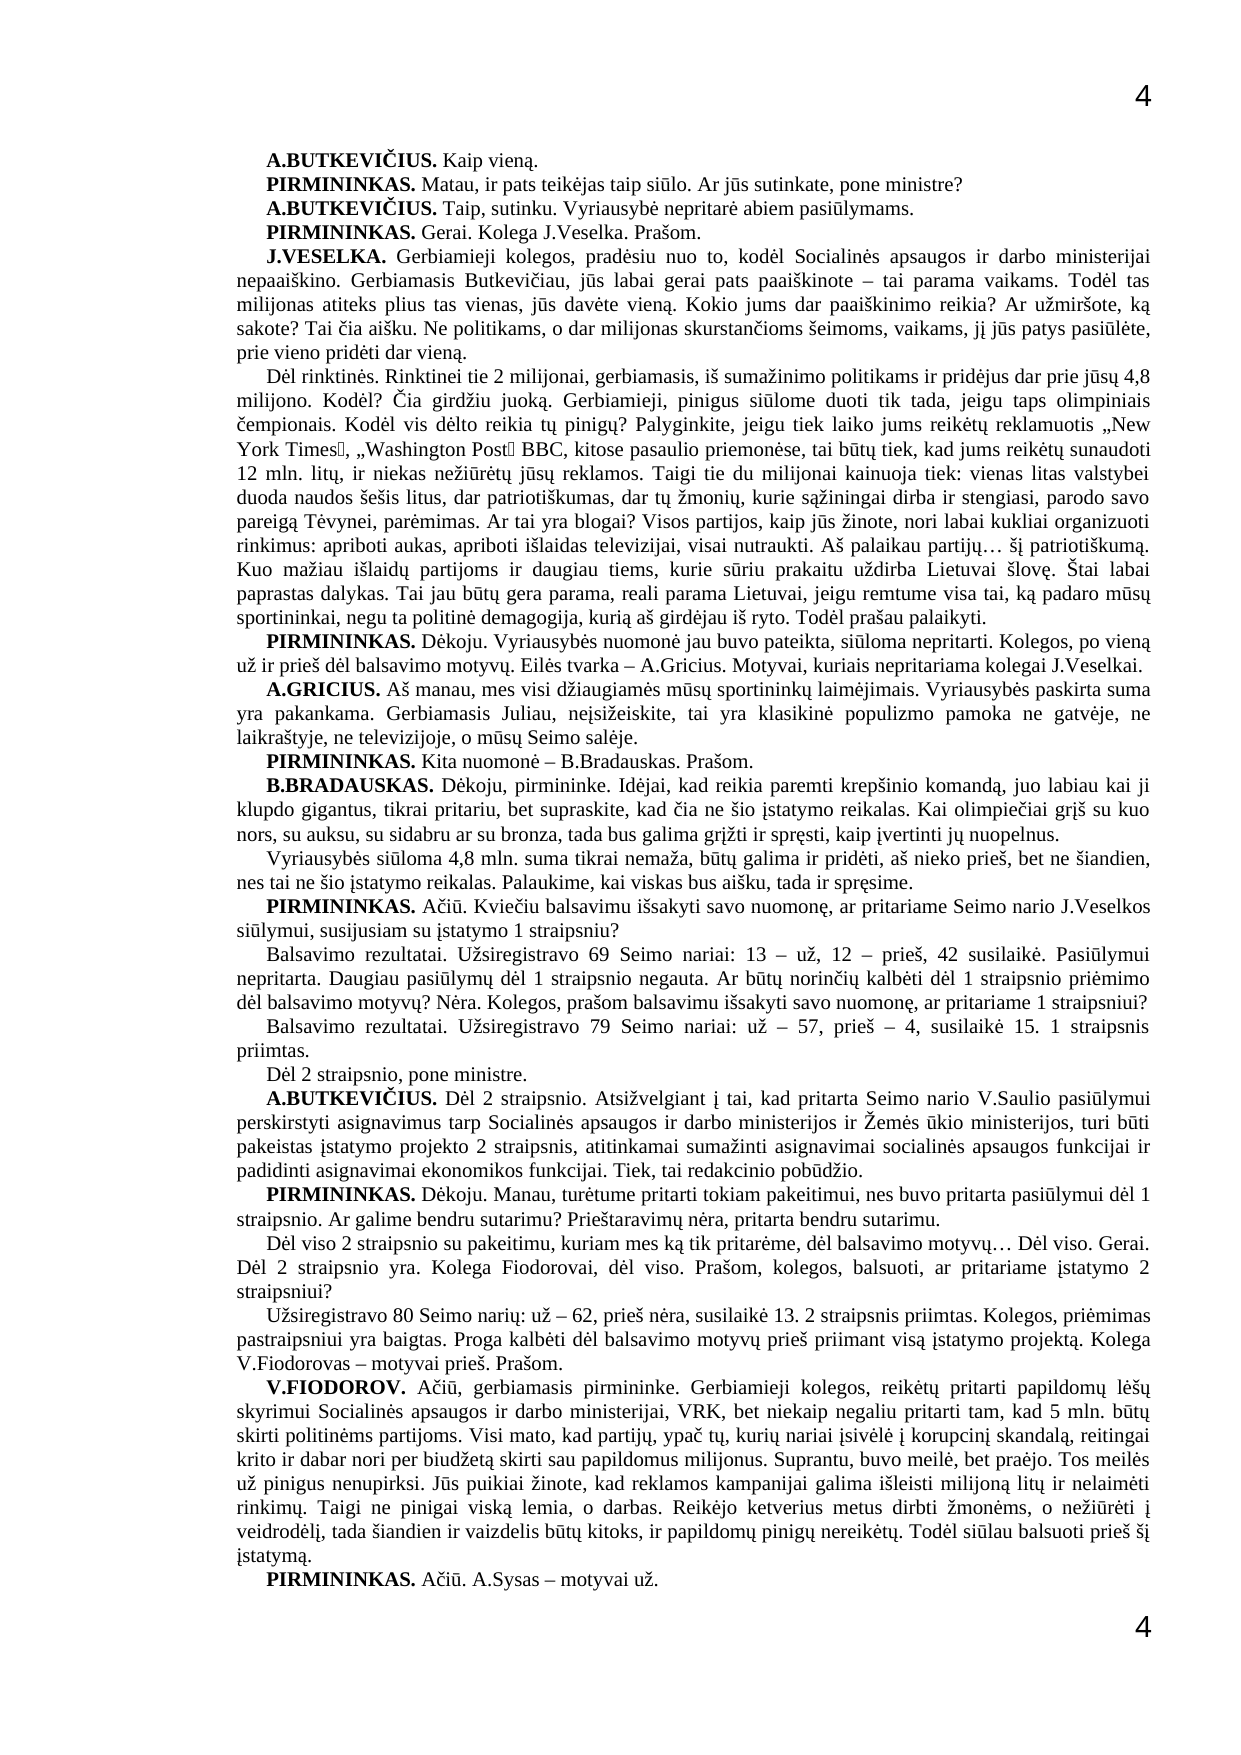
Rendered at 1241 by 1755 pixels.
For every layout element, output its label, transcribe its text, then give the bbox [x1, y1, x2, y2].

text PIRMININKAS. Gerai. Kolega J.Veselka. Prašom. [236, 220, 1152, 244]
text Balsavimo rezultatai. Užsiregistravo 79 Seimo nariai: už – 57, prieš – 4, susilaikė 15. 1 straipsnis priimtas. [236, 1014, 1152, 1062]
text PIRMININKAS. Dėkoju. Manau, turėtume pritarti tokiam pakeitimui, nes buvo pritarta pasiūlymui dėl 1 straipsnio. Ar galime bendru sutarimu? Prieštaravimų nėra, pritarta bendru sutarimu. [236, 1182, 1152, 1231]
text B.BRADAUSKAS. Dėkoju, pirmininke. Idėjai, kad reikia paremti krepšinio komandą, juo labiau kai ji klupdo gigantus, tikrai pritariu, bet supraskite, kad čia ne šio įstatymo reikalas. Kai olimpiečiai grįš su kuo nors, su auksu, su sidabru ar su bronza, tada bus galima grįžti ir spręsti, kaip įvertinti jų nuopelnus. [236, 773, 1152, 846]
text Dėl viso 2 straipsnio su pakeitimu, kuriam mes ką tik pritarėme, dėl balsavimo motyvų… Dėl viso. Gerai. Dėl 2 straipsnio yra. Kolega Fiodorovai, dėl viso. Prašom, kolegos, balsuoti, ar pritariame įstatymo 2 straipsniui? [236, 1231, 1152, 1303]
text A.GRICIUS. Aš manau, mes visi džiaugiamės mūsų sportininkų laimėjimais. Vyriausybės paskirta suma yra pakankama. Gerbiamasis Juliau, neįsižeiskite, tai yra klasikinė populizmo pamoka ne gatvėje, ne laikraštyje, ne televizijoje, o mūsų Seimo salėje. [236, 677, 1152, 749]
text PIRMININKAS. Kita nuomonė – B.Bradauskas. Prašom. [236, 749, 1152, 773]
text Užsiregistravo 80 Seimo narių: už – 62, prieš nėra, susilaikė 13. 2 straipsnis priimtas. Kolegos, priėmimas pastraipsniui yra baigtas. Proga kalbėti dėl balsavimo motyvų prieš priimant visą įstatymo projektą. Kolega V.Fiodorovas – motyvai prieš. Prašom. [236, 1303, 1152, 1375]
text J.VESELKA. Gerbiamieji kolegos, pradėsiu nuo to, kodėl Socialinės apsaugos ir darbo ministerijai nepaaiškino. Gerbiamasis Butkevičiau, jūs labai gerai pats paaiškinote – tai parama vaikams. Todėl tas milijonas atiteks plius tas vienas, jūs davėte vieną. Kokio jums dar paaiškinimo reikia? Ar užmiršote, ką sakote? Tai čia aišku. Ne politikams, o dar milijonas skurstančioms šeimoms, vaikams, jį jūs patys pasiūlėte, prie vieno pridėti dar vieną. [236, 244, 1152, 364]
text PIRMININKAS. Matau, ir pats teikėjas taip siūlo. Ar jūs sutinkate, pone ministre? [236, 172, 1152, 196]
text A.BUTKEVIČIUS. Kaip vieną. [236, 148, 1152, 172]
text PIRMININKAS. Dėkoju. Vyriausybės nuomonė jau buvo pateikta, siūloma nepritarti. Kolegos, po vieną už ir prieš dėl balsavimo motyvų. Eilės tvarka – A.Gricius. Motyvai, kuriais nepritariama kolegai J.Veselkai. [236, 629, 1152, 677]
text PIRMININKAS. Ačiū. Kviečiu balsavimu išsakyti savo nuomonę, ar pritariame Seimo nario J.Veselkos siūlymui, susijusiam su įstatymo 1 straipsniu? [236, 894, 1152, 942]
text Dėl rinktinės. Rinktinei tie 2 milijonai, gerbiamasis, iš sumažinimo politikams ir pridėjus dar prie jūsų 4,8 milijono. Kodėl? Čia girdžiu juoką. Gerbiamieji, pinigus siūlome duoti tik tada, jeigu taps olimpiniais čempionais. Kodėl vis dėlto reikia tų pinigų? Palyginkite, jeigu tiek laiko jums reikėtų reklamuotis „New York Times, „Washington Post BBC, kitose pasaulio priemonėse, tai būtų tiek, kad jums reikėtų sunaudoti 12 mln. litų, ir niekas nežiūrėtų jūsų reklamos. Taigi tie du milijonai kainuoja tiek: vienas litas valstybei duoda naudos šešis litus, dar patriotiškumas, dar tų žmonių, kurie sąžiningai dirba ir stengiasi, parodo savo pareigą Tėvynei, parėmimas. Ar tai yra blogai? Visos partijos, kaip jūs žinote, nori labai kukliai organizuoti rinkimus: apriboti aukas, apriboti išlaidas televizijai, visai nutraukti. Aš palaikau partijų… šį patriotiškumą. Kuo mažiau išlaidų partijoms ir daugiau tiems, kurie sūriu prakaitu uždirba Lietuvai šlovę. Štai labai paprastas dalykas. Tai jau būtų gera parama, reali parama Lietuvai, jeigu remtume visa tai, ką padaro mūsų sportininkai, negu ta politinė demagogija, kurią aš girdėjau iš ryto. Todėl prašau palaikyti. [236, 364, 1152, 629]
text A.BUTKEVIČIUS. Dėl 2 straipsnio. Atsižvelgiant į tai, kad pritarta Seimo nario V.Saulio pasiūlymui perskirstyti asignavimus tarp Socialinės apsaugos ir darbo ministerijos ir Žemės ūkio ministerijos, turi būti pakeistas įstatymo projekto 2 straipsnis, atitinkamai sumažinti asignavimai socialinės apsaugos funkcijai ir padidinti asignavimai ekonomikos funkcijai. Tiek, tai redakcinio pobūdžio. [236, 1086, 1152, 1182]
text Vyriausybės siūloma 4,8 mln. suma tikrai nemaža, būtų galima ir pridėti, aš nieko prieš, bet ne šiandien, nes tai ne šio įstatymo reikalas. Palaukime, kai viskas bus aišku, tada ir spręsime. [236, 846, 1152, 894]
text Balsavimo rezultatai. Užsiregistravo 69 Seimo nariai: 13 – už, 12 – prieš, 42 susilaikė. Pasiūlymui nepritarta. Daugiau pasiūlymų dėl 1 straipsnio negauta. Ar būtų norinčių kalbėti dėl 1 straipsnio priėmimo dėl balsavimo motyvų? Nėra. Kolegos, prašom balsavimu išsakyti savo nuomonę, ar pritariame 1 straipsniui? [236, 942, 1152, 1014]
text V.FIODOROV. Ačiū, gerbiamasis pirmininke. Gerbiamieji kolegos, reikėtų pritarti papildomų lėšų skyrimui Socialinės apsaugos ir darbo ministerijai, VRK, bet niekaip negaliu pritarti tam, kad 5 mln. būtų skirti politinėms partijoms. Visi mato, kad partijų, ypač tų, kurių nariai įsivėlė į korupcinį skandalą, reitingai krito ir dabar nori per biudžetą skirti sau papildomus milijonus. Suprantu, buvo meilė, bet praėjo. Tos meilės už pinigus nenupirksi. Jūs puikiai žinote, kad reklamos kampanijai galima išleisti milijoną litų ir nelaimėti rinkimų. Taigi ne pinigai viską lemia, o darbas. Reikėjo ketverius metus dirbti žmonėms, o nežiūrėti į veidrodėlį, tada šiandien ir vaizdelis būtų kitoks, ir papildomų pinigų nereikėtų. Todėl siūlau balsuoti prieš šį įstatymą. [236, 1375, 1152, 1567]
text Dėl 2 straipsnio, pone ministre. [236, 1062, 1152, 1086]
text PIRMININKAS. Ačiū. A.Sysas – motyvai už. [236, 1567, 1152, 1591]
text A.BUTKEVIČIUS. Taip, sutinku. Vyriausybė nepritarė abiem pasiūlymams. [236, 196, 1152, 220]
